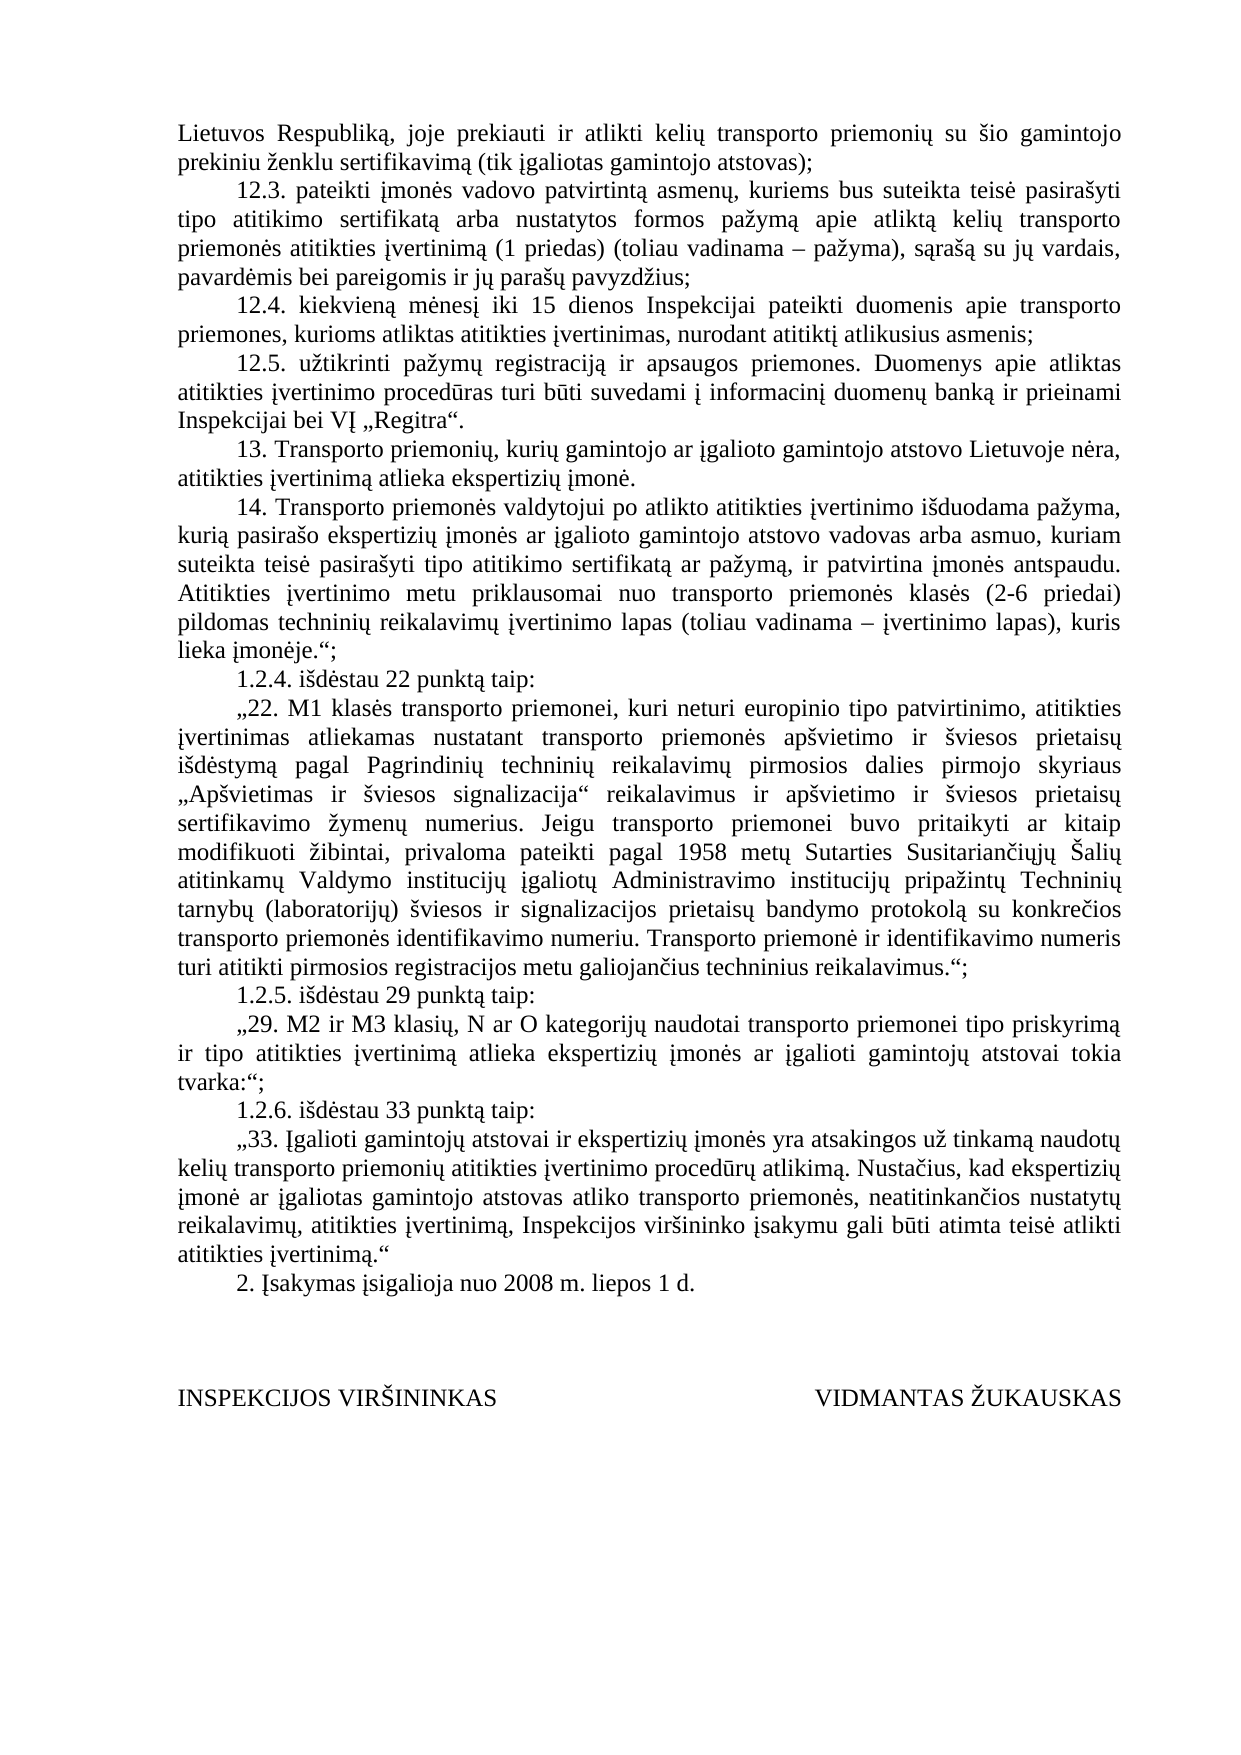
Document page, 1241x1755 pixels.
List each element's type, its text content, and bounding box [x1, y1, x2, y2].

text INSPEKCIJOS VIRŠININKAS VIDMANTAS ŽUKAUSKAS [177, 1383, 1122, 1412]
text 1.2.5. išdėstau 29 punktą taip: [177, 981, 1122, 1009]
text „22. M1 klasės transporto priemonei, kuri neturi europinio tipo patvirtinimo, atitikties įvertinimas atliekamas nustatant transporto priemonės apšvietimo ir šviesos prietaisų išdėstymą pagal Pagrindinių techninių reikalavimų pirmosios dalies pirmojo skyriaus „Apšvietimas ir šviesos signalizacija“ reikalavimus ir apšvietimo ir šviesos prietaisų sertifikavimo žymenų numerius. Jeigu transporto priemonei buvo pritaikyti ar kitaip modifikuoti žibintai, privaloma pateikti pagal 1958 metų Sutarties Susitariančiųjų Šalių atitinkamų Valdymo institucijų įgaliotų Administravimo institucijų pripažintų Techninių tarnybų (laboratorijų) šviesos ir signalizacijos prietaisų bandymo protokolą su konkrečios transporto priemonės identifikavimo numeriu. Transporto priemonė ir identifikavimo numeris turi atitikti pirmosios registracijos metu galiojančius techninius reikalavimus.“; [177, 693, 1122, 981]
text „33. Įgalioti gamintojų atstovai ir ekspertizių įmonės yra atsakingos už tinkamą naudotų kelių transporto priemonių atitikties įvertinimo procedūrų atlikimą. Nustačius, kad ekspertizių įmonė ar įgaliotas gamintojo atstovas atliko transporto priemonės, neatitinkančios nustatytų reikalavimų, atitikties įvertinimą, Inspekcijos viršininko įsakymu gali būti atimta teisė atlikti atitikties įvertinimą.“ [177, 1124, 1122, 1268]
text „29. M2 ir M3 klasių, N ar O kategorijų naudotai transporto priemonei tipo priskyrimą ir tipo atitikties įvertinimą atlieka ekspertizių įmonės ar įgalioti gamintojų atstovai tokia tvarka:“; [177, 1009, 1122, 1096]
text 12.4. kiekvieną mėnesį iki 15 dienos Inspekcijai pateikti duomenis apie transporto priemones, kurioms atliktas atitikties įvertinimas, nurodant atitiktį atlikusius asmenis; [177, 291, 1122, 348]
text 1.2.6. išdėstau 33 punktą taip: [177, 1096, 1122, 1124]
text 14. Transporto priemonės valdytojui po atlikto atitikties įvertinimo išduodama pažyma, kurią pasirašo ekspertizių įmonės ar įgalioto gamintojo atstovo vadovas arba asmuo, kuriam suteikta teisė pasirašyti tipo atitikimo sertifikatą ar pažymą, ir patvirtina įmonės antspaudu. Atitikties įvertinimo metu priklausomai nuo transporto priemonės klasės (2-6 priedai) pildomas techninių reikalavimų įvertinimo lapas (toliau vadinama – įvertinimo lapas), kuris lieka įmonėje.“; [177, 492, 1122, 664]
text 12.3. pateikti įmonės vadovo patvirtintą asmenų, kuriems bus suteikta teisė pasirašyti tipo atitikimo sertifikatą arba nustatytos formos pažymą apie atliktą kelių transporto priemonės atitikties įvertinimą (1 priedas) (toliau vadinama – pažyma), sąrašą su jų vardais, pavardėmis bei pareigomis ir jų parašų pavyzdžius; [177, 176, 1122, 291]
text 12.5. užtikrinti pažymų registraciją ir apsaugos priemones. Duomenys apie atliktas atitikties įvertinimo procedūras turi būti suvedami į informacinį duomenų banką ir prieinami Inspekcijai bei VĮ „Regitra“. [177, 348, 1122, 434]
text 13. Transporto priemonių, kurių gamintojo ar įgalioto gamintojo atstovo Lietuvoje nėra, atitikties įvertinimą atlieka ekspertizių įmonė. [177, 434, 1122, 492]
text 1.2.4. išdėstau 22 punktą taip: [177, 664, 1122, 693]
text Lietuvos Respubliką, joje prekiauti ir atlikti kelių transporto priemonių su šio gamintojo prekiniu ženklu sertifikavimą (tik įgaliotas gamintojo atstovas); [177, 118, 1122, 176]
text 2. Įsakymas įsigalioja nuo 2008 m. liepos 1 d. [177, 1268, 1122, 1297]
